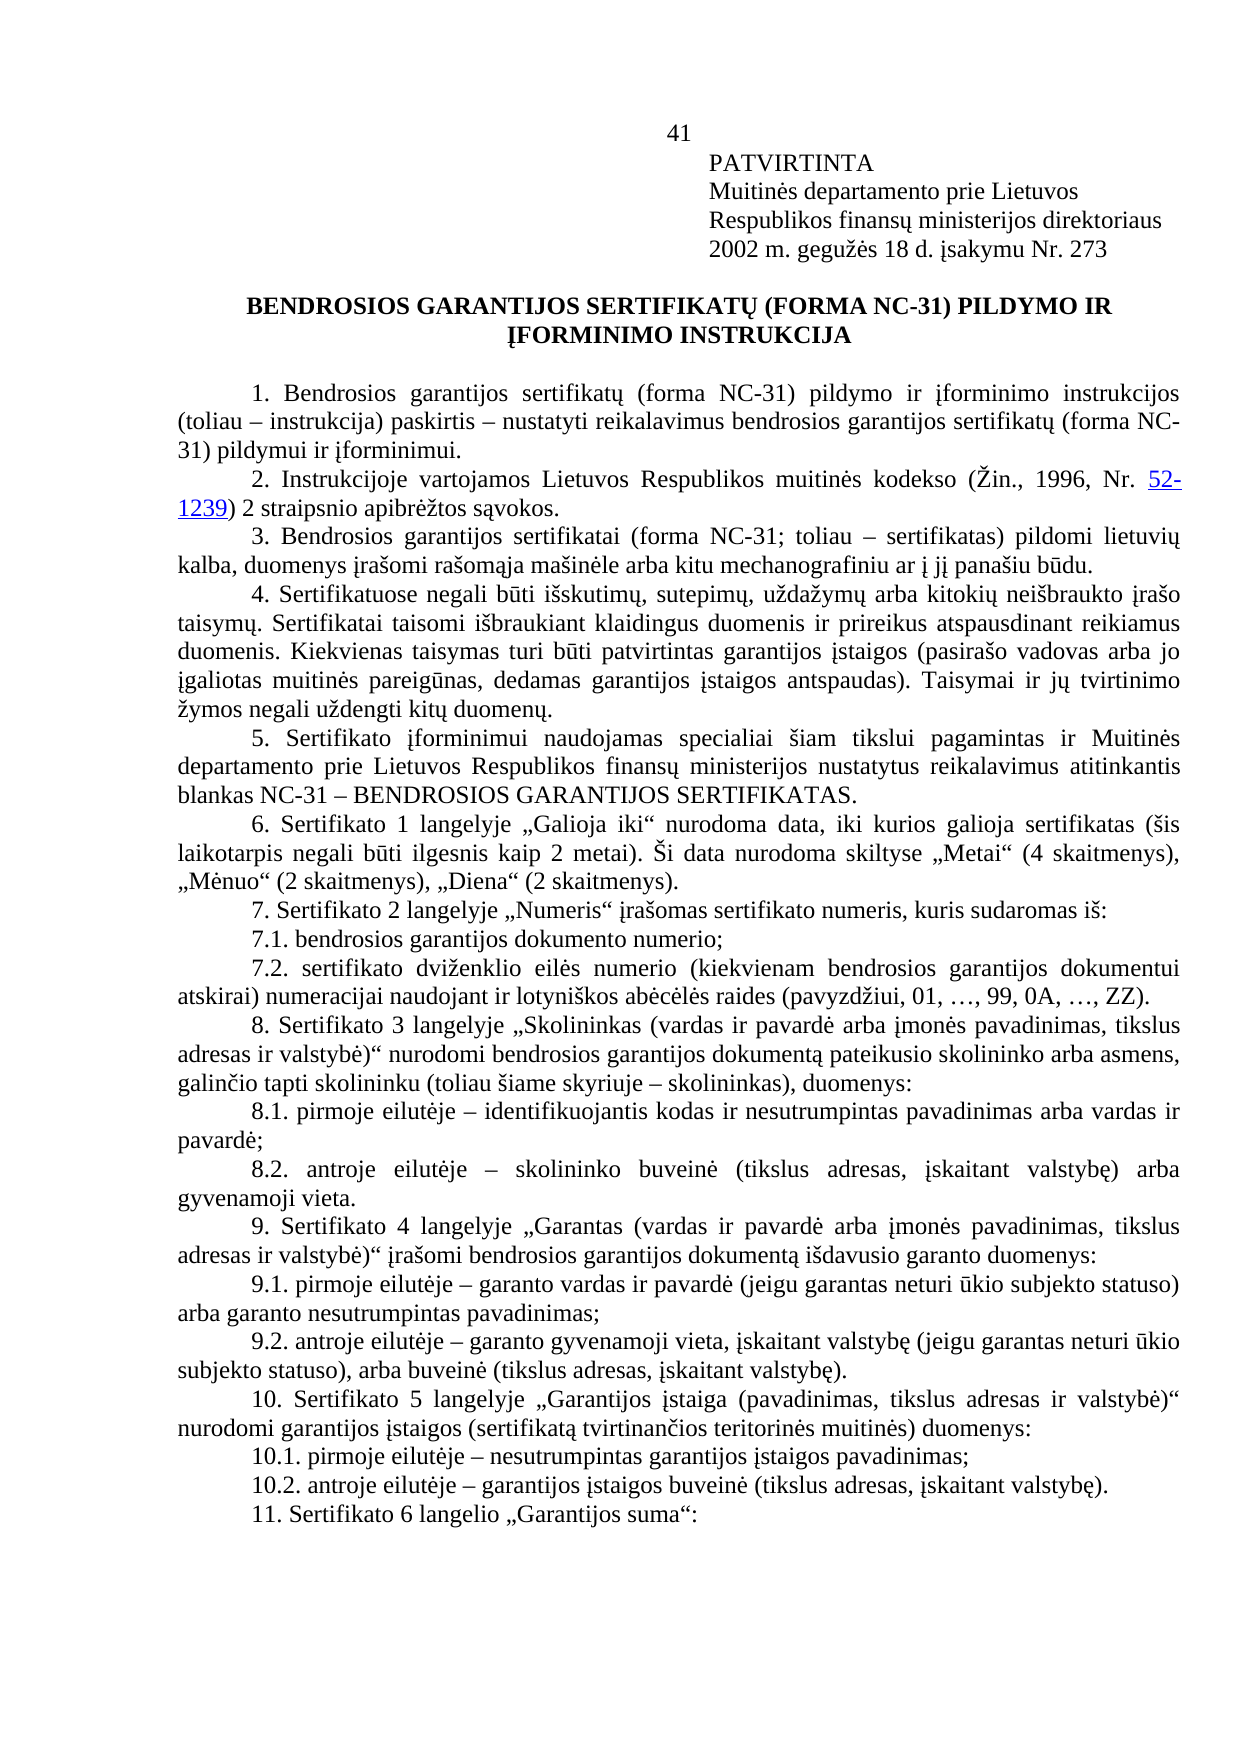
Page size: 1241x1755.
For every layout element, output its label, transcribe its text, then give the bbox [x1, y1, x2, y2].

text 10.2. antroje eilutėje – garantijos įstaigos buveinė (tikslus adresas, įskaitant valstybę). [177, 1470, 1181, 1499]
text 10.1. pirmoje eilutėje – nesutrumpintas garantijos įstaigos pavadinimas; [177, 1441, 1181, 1470]
text 8.1. pirmoje eilutėje – identifikuojantis kodas ir nesutrumpintas pavadinimas arba vardas ir pavardė; [177, 1096, 1181, 1154]
text 5. Sertifikato įforminimui naudojamas specialiai šiam tikslui pagamintas ir Muitinės departamento prie Lietuvos Respublikos finansų ministerijos nustatytus reikalavimus atitinkantis blankas NC-31 – BENDROSIOS GARANTIJOS SERTIFIKATAS. [177, 723, 1181, 809]
text 7.1. bendrosios garantijos dokumento numerio; [177, 924, 1181, 953]
text 3. Bendrosios garantijos sertifikatai (forma NC-31; toliau – sertifikatas) pildomi lietuvių kalba, duomenys įrašomi rašomąja mašinėle arba kitu mechanografiniu ar į jį panašiu būdu. [177, 521, 1181, 579]
text 11. Sertifikato 6 langelio „Garantijos suma“: [177, 1499, 1181, 1528]
text 8. Sertifikato 3 langelyje „Skolininkas (vardas ir pavardė arba įmonės pavadinimas, tikslus adresas ir valstybė)“ nurodomi bendrosios garantijos dokumentą pateikusio skolininko arba asmens, galinčio tapti skolininku (toliau šiame skyriuje – skolininkas), duomenys: [177, 1010, 1181, 1096]
text 10. Sertifikato 5 langelyje „Garantijos įstaiga (pavadinimas, tikslus adresas ir valstybė)“ nurodomi garantijos įstaigos (sertifikatą tvirtinančios teritorinės muitinės) duomenys: [177, 1384, 1181, 1441]
text 6. Sertifikato 1 langelyje „Galioja iki“ nurodoma data, iki kurios galioja sertifikatas (šis laikotarpis negali būti ilgesnis kaip 2 metai). Ši data nurodoma skiltyse „Metai“ (4 skaitmenys), „Mėnuo“ (2 skaitmenys), „Diena“ (2 skaitmenys). [177, 809, 1181, 895]
text 9.2. antroje eilutėje – garanto gyvenamoji vieta, įskaitant valstybę (jeigu garantas neturi ūkio subjekto statuso), arba buveinė (tikslus adresas, įskaitant valstybę). [177, 1326, 1181, 1384]
text Respublikos finansų ministerijos direktoriaus [177, 205, 1181, 234]
text PATVIRTINTA [709, 148, 1181, 176]
text 7. Sertifikato 2 langelyje „Numeris“ įrašomas sertifikato numeris, kuris sudaromas iš: [177, 895, 1181, 924]
text 4. Sertifikatuose negali būti išskutimų, sutepimų, uždažymų arba kitokių neišbraukto įrašo taisymų. Sertifikatai taisomi išbraukiant klaidingus duomenis ir prireikus atspausdinant reikiamus duomenis. Kiekvienas taisymas turi būti patvirtintas garantijos įstaigos (pasirašo vadovas arba jo įgaliotas muitinės pareigūnas, dedamas garantijos įstaigos antspaudas). Taisymai ir jų tvirtinimo žymos negali uždengti kitų duomenų. [177, 579, 1181, 723]
text Muitinės departamento prie Lietuvos [177, 176, 1181, 205]
text 9.1. pirmoje eilutėje – garanto vardas ir pavardė (jeigu garantas neturi ūkio subjekto statuso) arba garanto nesutrumpintas pavadinimas; [177, 1269, 1181, 1326]
text 7.2. sertifikato dviženklio eilės numerio (kiekvienam bendrosios garantijos dokumentui atskirai) numeracijai naudojant ir lotyniškos abėcėlės raides (pavyzdžiui, 01, …, 99, 0A, …, ZZ). [177, 953, 1181, 1010]
text 2. Instrukcijoje vartojamos Lietuvos Respublikos muitinės kodekso (Žin., 1996, Nr. 52-1239) 2 straipsnio apibrėžtos sąvokos. [177, 464, 1181, 521]
text 9. Sertifikato 4 langelyje „Garantas (vardas ir pavardė arba įmonės pavadinimas, tikslus adresas ir valstybė)“ įrašomi bendrosios garantijos dokumentą išdavusio garanto duomenys: [177, 1211, 1181, 1269]
text 8.2. antroje eilutėje – skolininko buveinė (tikslus adresas, įskaitant valstybę) arba gyvenamoji vieta. [177, 1154, 1181, 1211]
text 1. Bendrosios garantijos sertifikatų (forma NC-31) pildymo ir įforminimo instrukcijos (toliau – instrukcija) paskirtis – nustatyti reikalavimus bendrosios garantijos sertifikatų (forma NC-31) pildymui ir įforminimui. [177, 378, 1181, 464]
text 2002 m. gegužės 18 d. įsakymu Nr. 273 [177, 234, 1181, 263]
text BENDROSIOS GARANTIJOS SERTIFIKATŲ (FORMA NC-31) PILDYMO IR ĮFORMINIMO INSTRUKCIJA [177, 291, 1181, 349]
